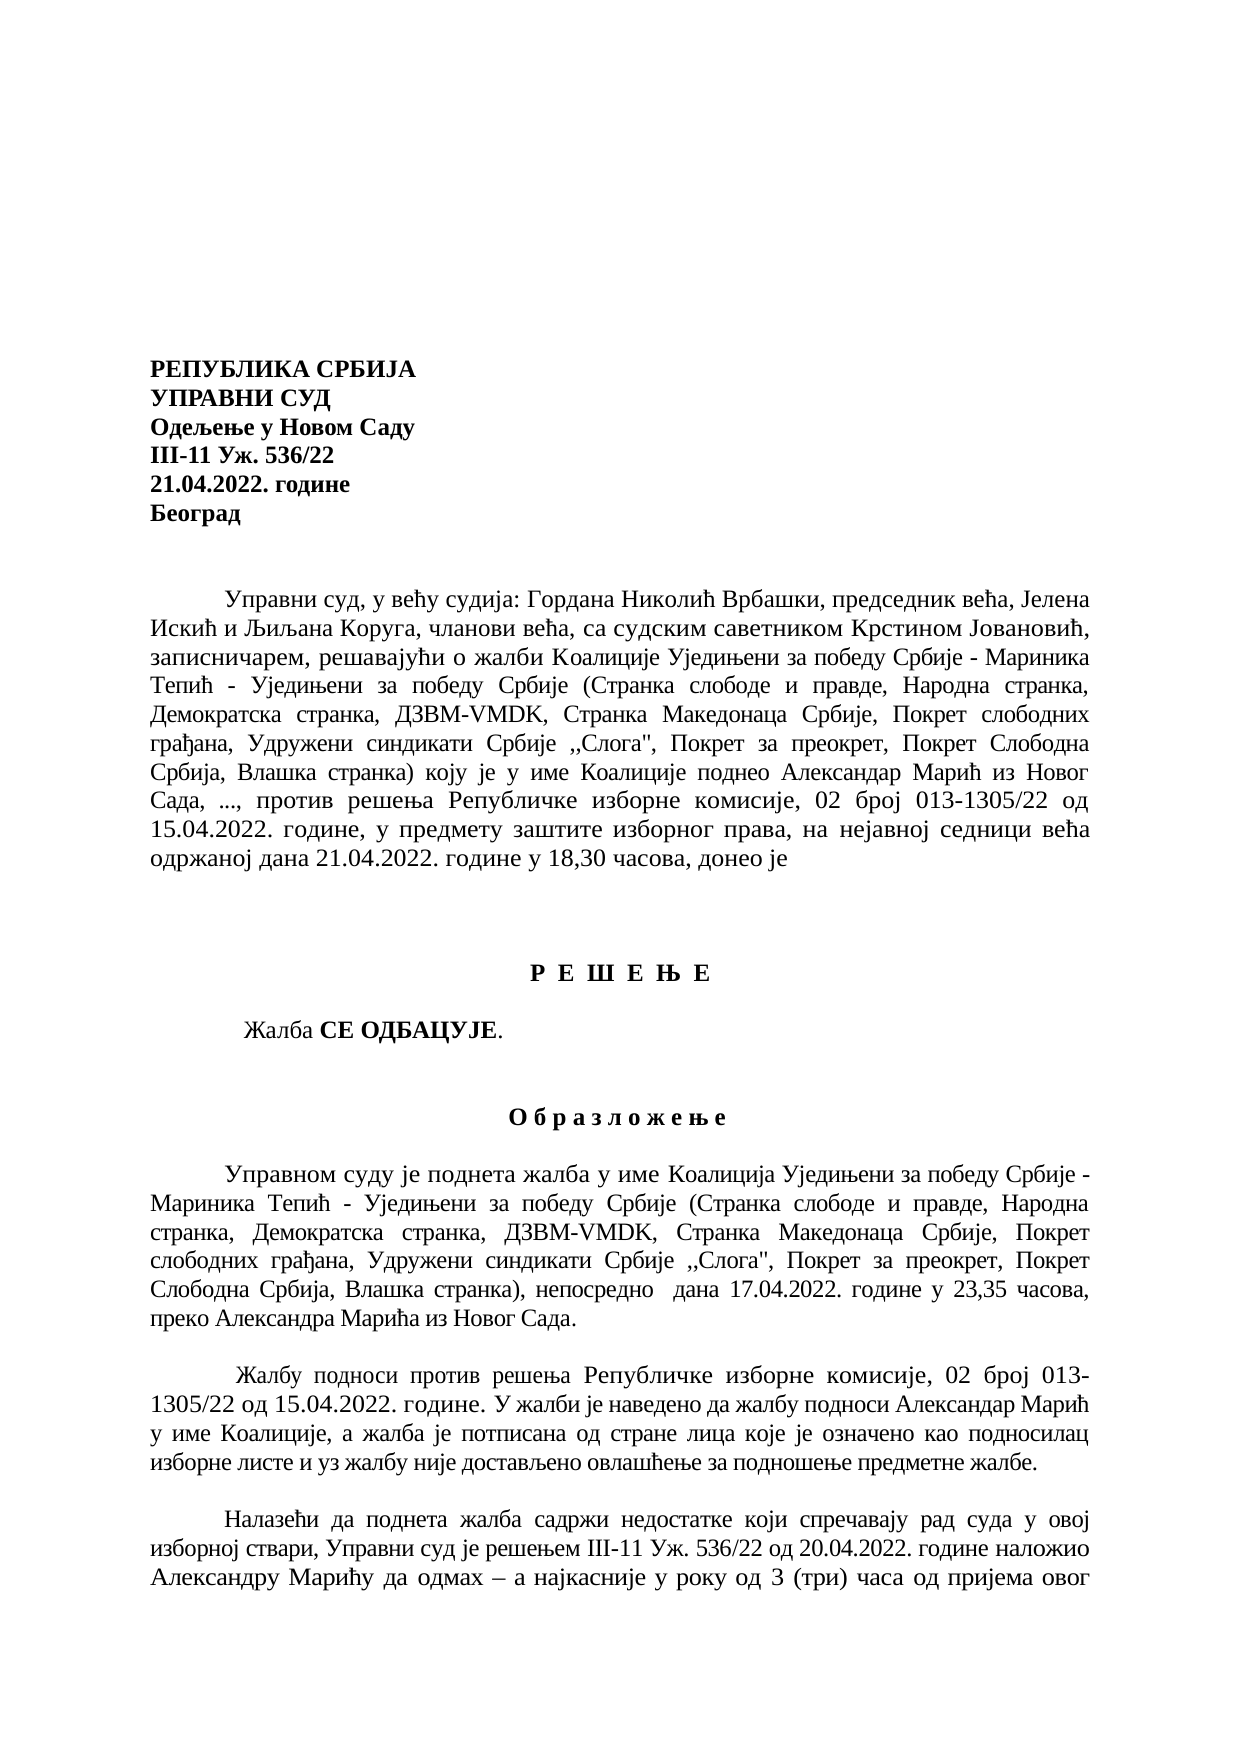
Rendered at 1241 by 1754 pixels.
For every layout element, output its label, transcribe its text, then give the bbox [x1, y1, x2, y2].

text III-11 Уж. 536/22 [150, 440, 1090, 469]
text Управном суду је поднета жалба у име Коалицијa Уједињени за победу Србије - Мариника Тепић - Уједињени за победу Србије (Странка слободе и правде, Народна странка, Демократска странка, ДЗВМ-VMDK, Странка Македонаца Србије, Покрет слободних грађана, Удружени синдикати Србије ,,Слога", Покрет за преокрет, Покрет Слободна Србија, Влашка странка), непосредно дана 17.04.2022. године у 23,35 часова, преко Александра Марића из Новог Сада. [150, 1159, 1090, 1332]
text Београд [150, 498, 1090, 527]
text 21.04.2022. године [150, 469, 1090, 498]
text РЕПУБЛИКА СРБИЈА [150, 148, 1090, 383]
text Управни суд, у већу судија: Гордана Николић Врбашки, председник већа, Јелена Искић и Љиљана Коруга, чланови већа, са судским саветником Крстином Јовановић, записничарем, решавајући о жалби Коалиције Уједињени за победу Србије - Мариника Тепић - Уједињени за победу Србије (Странка слободе и правде, Народна странка, Демократска странка, ДЗВМ-VMDK, Странка Македонаца Србије, Покрет слободних грађана, Удружени синдикати Србије ,,Слога", Покрет за преокрет, Покрет Слободна Србија, Влашка странка) коју је у име Коалиције поднео Александар Марић из Новог Сада, ..., против решења Републичке изборне комисије, 02 број 013-1305/22 од 15.04.2022. године, у предмету заштите изборног права, на нејавној седници већа одржаној дана 21.04.2022. године у 18,30 часова, донео је [150, 584, 1090, 872]
text Р Е Ш Е Њ Е [150, 958, 1090, 987]
text Налазећи да поднета жалба садржи недостатке који спречавају рад суда у овој изборној ствари, Управни суд је решењем III-11 Уж. 536/22 од 20.04.2022. године наложио Александру Марићу да одмах – а најкасније у року од 3 (три) часа од пријема овог [150, 1504, 1090, 1590]
text Жалба СЕ ОДБАЦУЈЕ. [150, 1015, 1090, 1044]
text Жалбу подноси против решења Републичке изборне комисије, 02 број 013-1305/22 од 15.04.2022. године. У жалби је наведено да жалбу подноси Александар Марић у име Коалиције, а жалба је потписана од стране лица које је означено као подносилац изборне листе и уз жалбу није достављено овлашћење за подношење предметне жалбе. [150, 1360, 1090, 1475]
text УПРАВНИ СУД [150, 383, 1090, 412]
text Одељење у Новом Саду [150, 412, 1090, 440]
text О б р а з л о ж е њ е [150, 1102, 1090, 1130]
